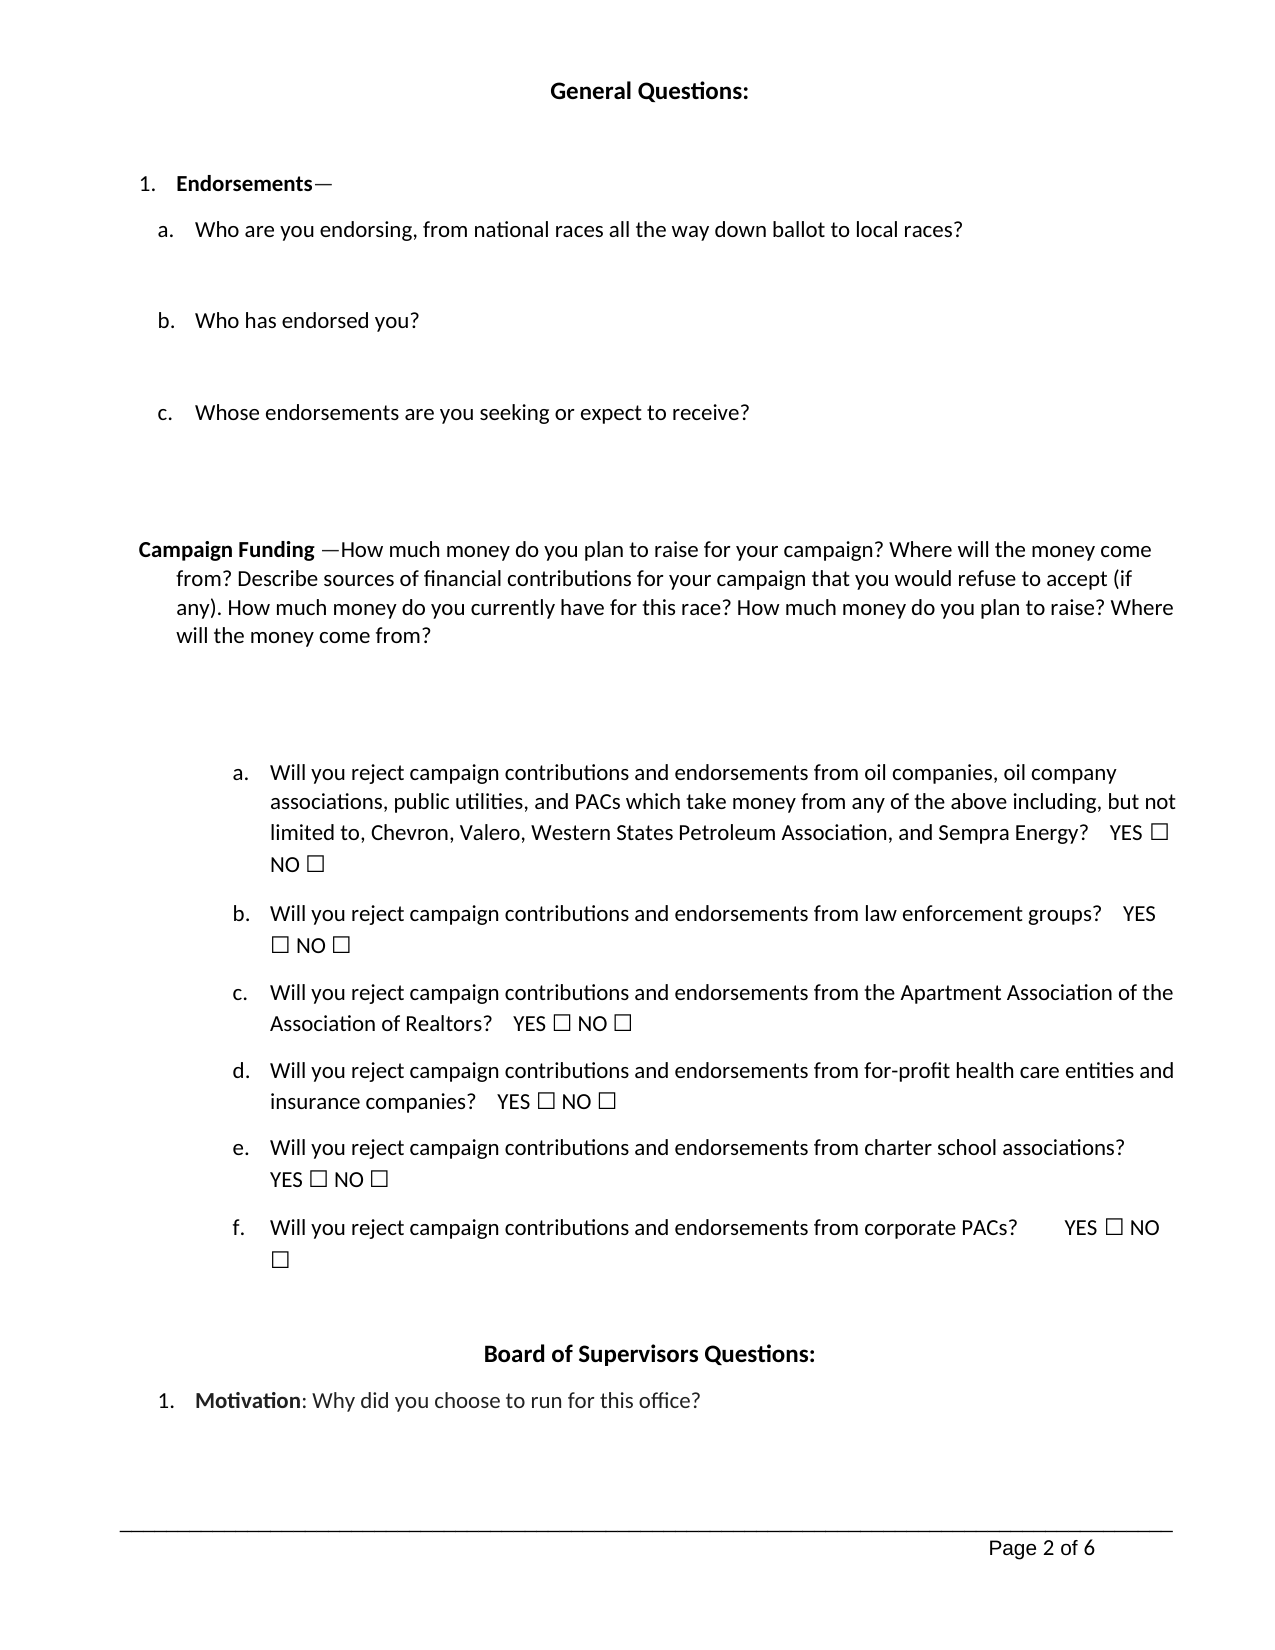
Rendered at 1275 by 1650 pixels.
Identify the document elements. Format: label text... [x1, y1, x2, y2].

list Whose endorsements are you seeking or expect to receive? [157, 398, 1179, 426]
text Campaign Funding —How much money do you plan to raise for your campaign? Where will the money come from? Describe sources of financial contributions for your campaign that you would refuse to accept (if any). How much money do you currently have for this race? How much money do you plan to raise? Where will the money come from? [139, 535, 1179, 649]
list Will you reject campaign contributions and endorsements from oil companies, oil company associations, public utilities, and PACs which take money from any of the above including, but not limited to, Chevron, Valero, Western States Petroleum Association, and Sempra Energy? YES ☐ NO ☐ [232, 758, 1179, 879]
list Who are you endorsing, from national races all the way down ballot to local races? [157, 215, 1179, 243]
list Will you reject campaign contributions and endorsements from charter school associations? YES ☐ NO ☐ [232, 1133, 1179, 1194]
list Endorsements— [139, 169, 1179, 197]
list Will you reject campaign contributions and endorsements from the Apartment Association of the Association of Realtors? YES ☐ NO ☐ [232, 978, 1179, 1038]
list Who has endorsed you? [157, 306, 1179, 334]
list Will you reject campaign contributions and endorsements from corporate PACs? YES ☐ NO ☐ [232, 1211, 1179, 1275]
list Motivation: Why did you choose to run for this office? [157, 1386, 1179, 1414]
list Will you reject campaign contributions and endorsements from for-profit health care entities and insurance companies? YES ☐ NO ☐ [232, 1056, 1179, 1116]
text Board of Supervisors Questions: [120, 1338, 1179, 1369]
list Will you reject campaign contributions and endorsements from law enforcement groups? YES ☐ NO ☐ [232, 897, 1179, 960]
text General Questions: [120, 75, 1179, 106]
